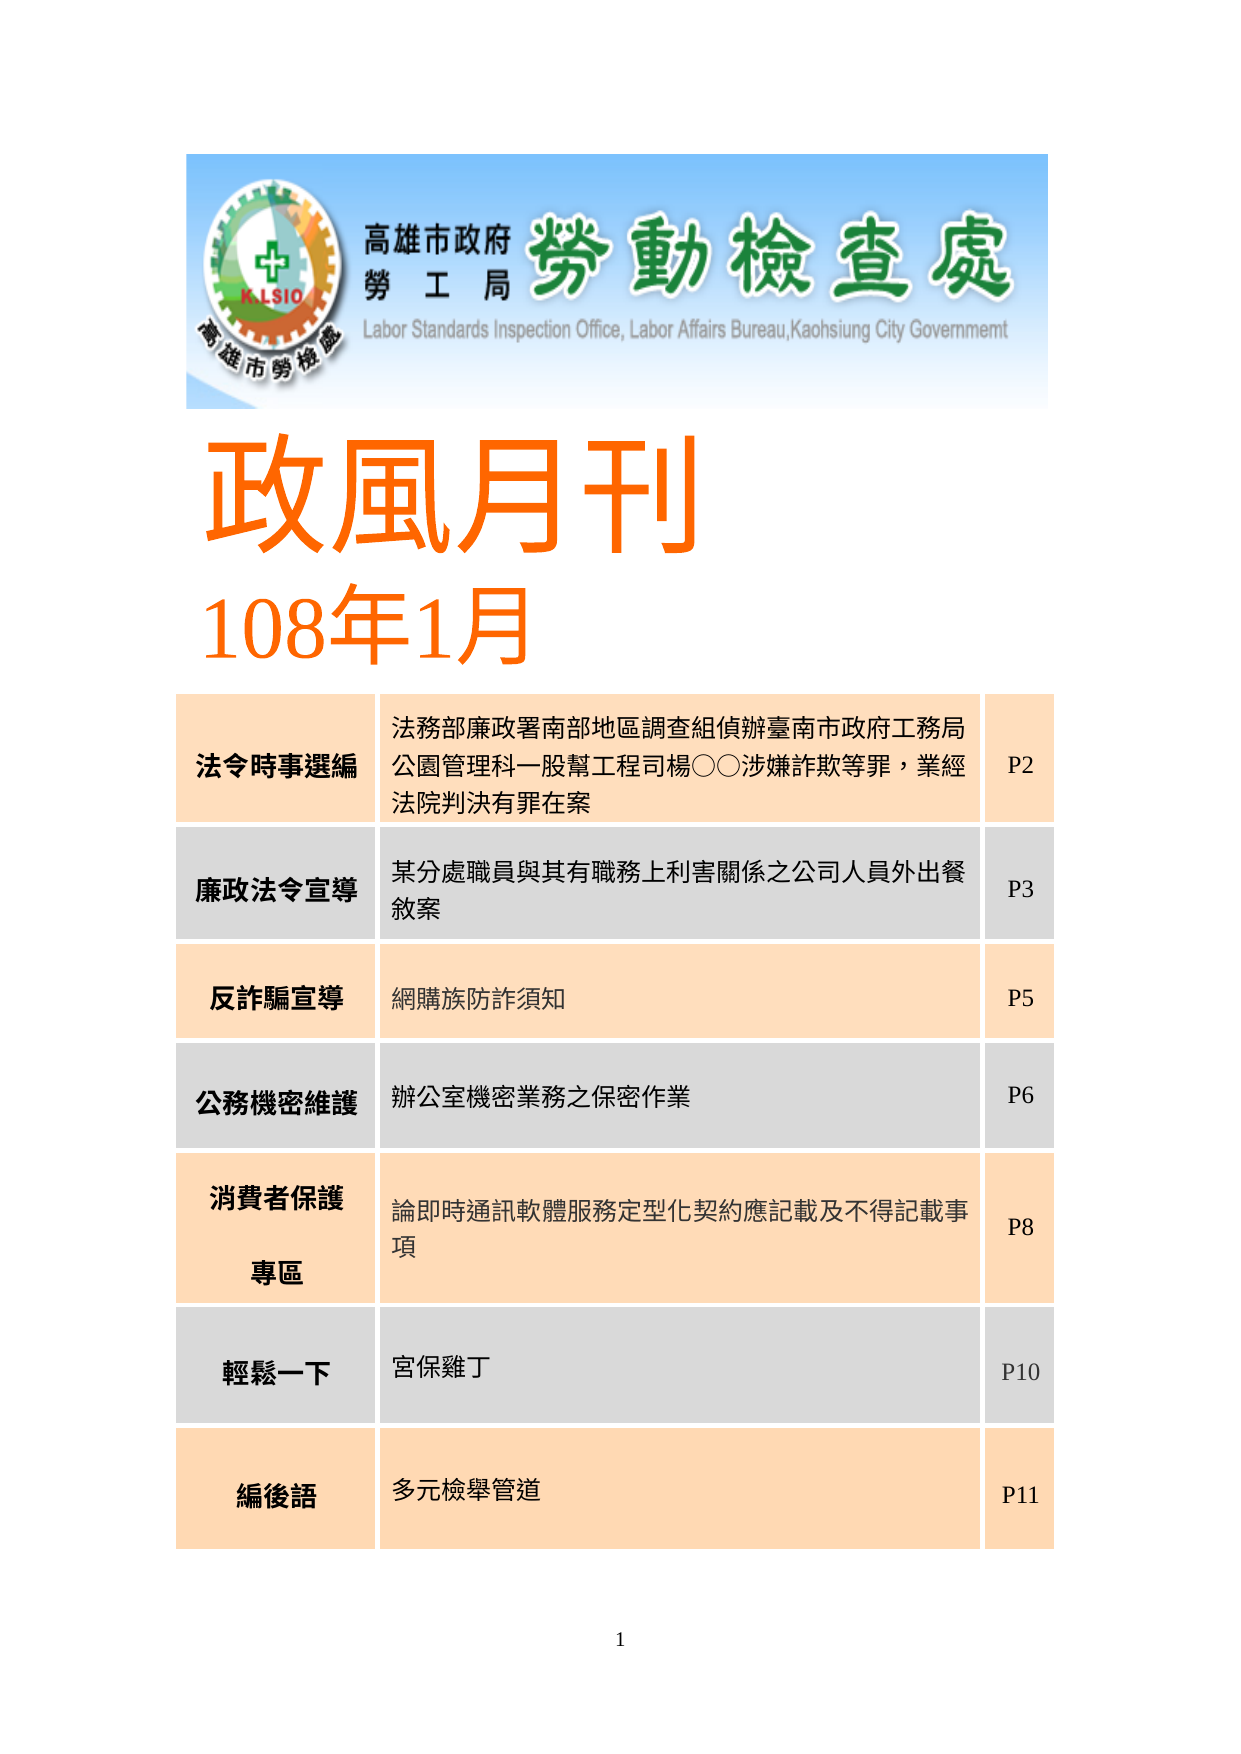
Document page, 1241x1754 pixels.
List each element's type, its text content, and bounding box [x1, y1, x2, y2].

table_header 法務部廉政署南部地區調查組偵辦臺南市政府工務局公園管理科一股幫工程司楊○○涉嫌詐欺等罪，業經法院判決有罪在案 [380, 694, 980, 822]
table_cell P5 [985, 944, 1054, 1038]
table_cell 宮保雞丁 [380, 1307, 980, 1423]
table_cell 編後語 [176, 1428, 375, 1549]
table_cell 論即時通訊軟體服務定型化契約應記載及不得記載事項 [380, 1153, 980, 1303]
table_cell P3 [985, 827, 1054, 939]
table_cell 輕鬆一下 [176, 1307, 375, 1423]
table_cell 反詐騙宣導 [176, 944, 375, 1038]
table_cell 消費者保護 專區 [176, 1153, 375, 1303]
table_cell 網購族防詐須知 [380, 944, 980, 1038]
table_cell P10 [985, 1307, 1054, 1423]
table_cell P11 [985, 1428, 1054, 1549]
table_cell P8 [985, 1153, 1054, 1303]
table_cell 廉政法令宣導 [176, 827, 375, 939]
table_header 法令時事選編 [176, 694, 375, 822]
table_cell 辦公室機密業務之保密作業 [380, 1043, 980, 1148]
table_cell 某分處職員與其有職務上利害關係之公司人員外出餐敘案 [380, 827, 980, 939]
table_header P2 [985, 694, 1054, 822]
table_cell 多元檢舉管道 [380, 1428, 980, 1549]
picture [186, 154, 1048, 409]
table_cell P6 [985, 1043, 1054, 1148]
table_cell 公務機密維護 [176, 1043, 375, 1148]
